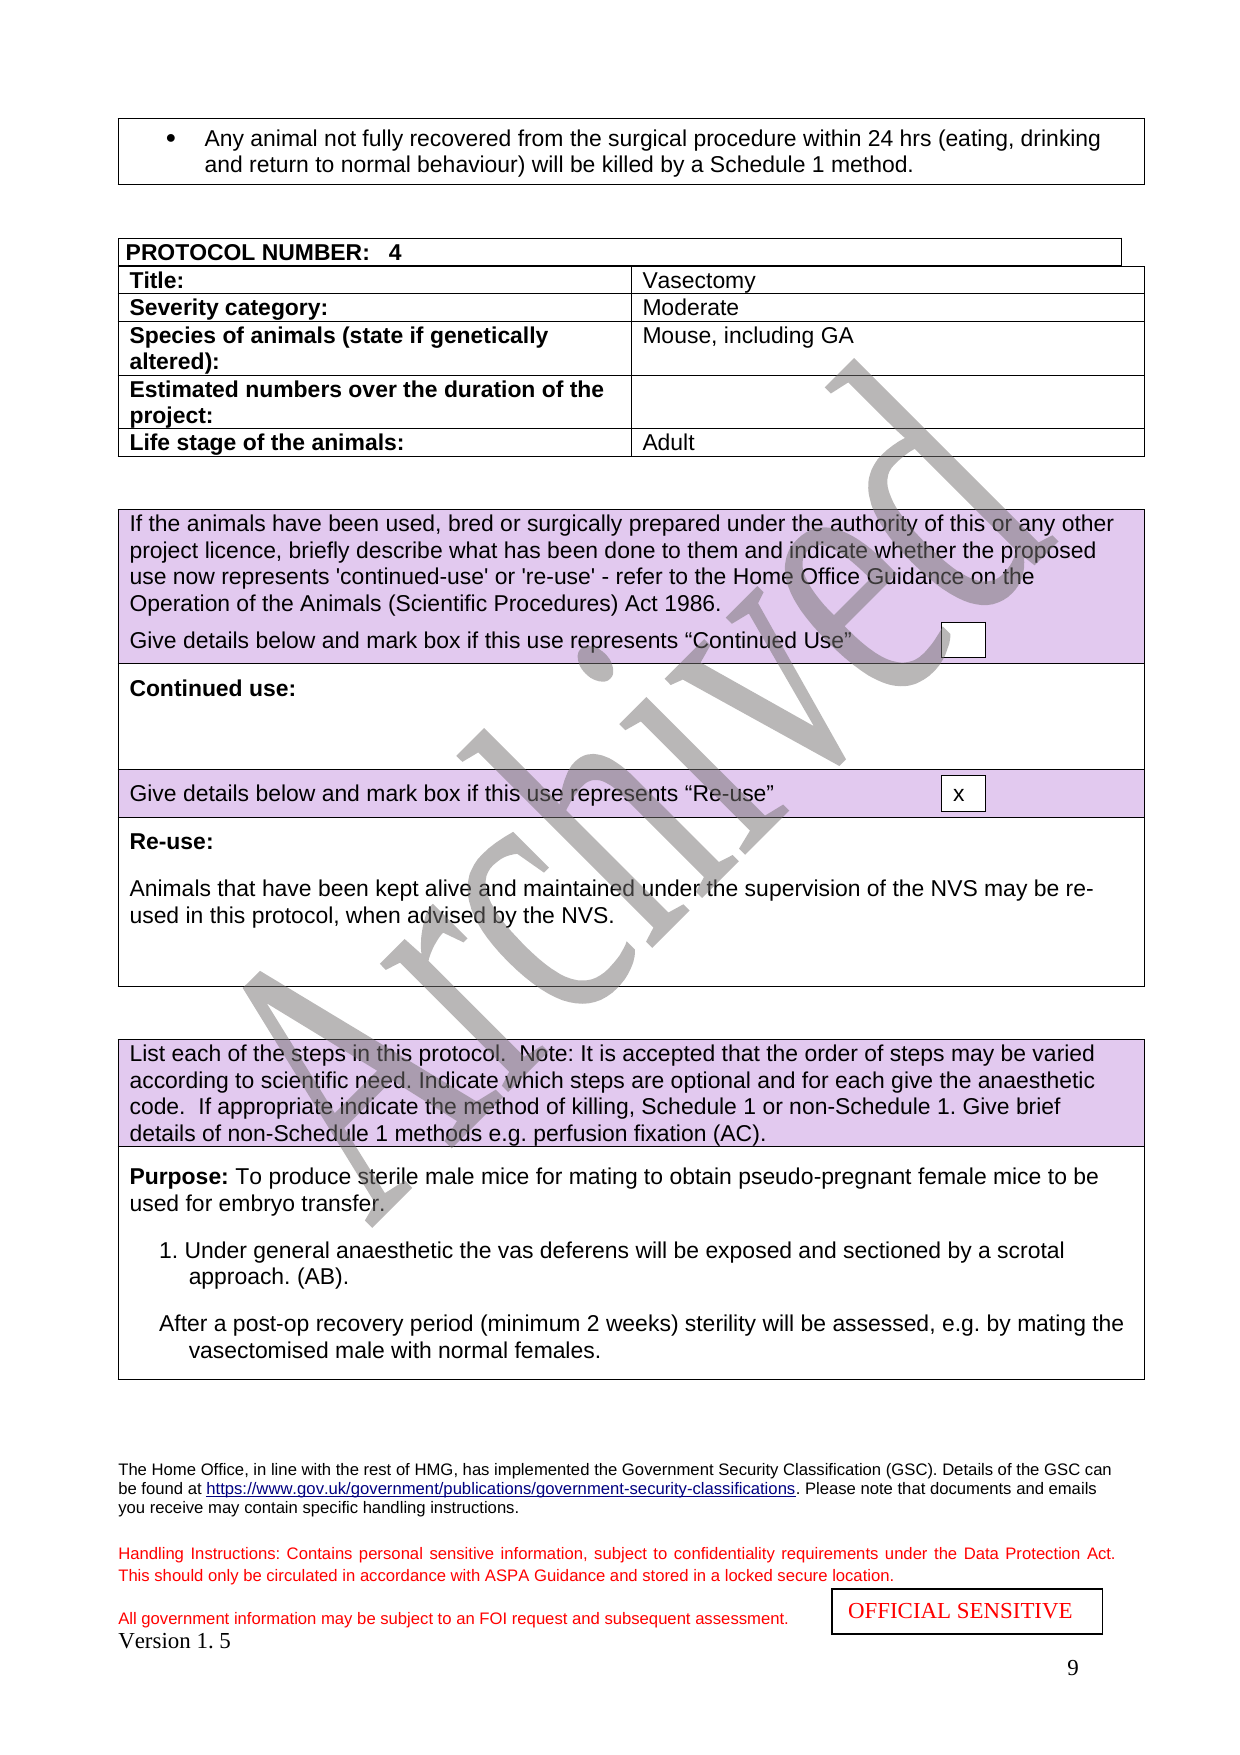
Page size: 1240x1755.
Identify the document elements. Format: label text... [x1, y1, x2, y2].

table_cell Give details below and mark box if this use represents “Re-use” [633, 775, 729, 811]
table_cell [632, 376, 893, 428]
table_cell [119, 616, 729, 622]
table_cell [927, 429, 1144, 456]
table_cell Give details below and mark box if this use represents “Re-use” [726, 775, 941, 811]
table_cell [119, 811, 541, 817]
table_cell [942, 623, 985, 657]
table_cell [721, 770, 1144, 775]
table_cell Give details below and mark box if this use represents “Re-use” [567, 781, 636, 811]
table_cell Purpose: To produce sterile male mice for mating to obtain pseudo‑pregnant female mice to be used for embryo transfer. 1. Under general anaesthetic the vas deferens will be exposed and sectioned by a scrotal approach. (AB). After a post-op recovery period (minimum 2 weeks) sterility will be assessed, e.g. by mating the vasectomised male with normal females. [119, 1147, 1144, 1379]
table_header Vasectomy [632, 267, 1144, 293]
table_cell [609, 657, 685, 663]
table_cell [669, 811, 735, 817]
table_cell Give details below and mark box if this use represents “Continued Use” [770, 622, 842, 657]
table_cell [942, 657, 1144, 663]
table_header If the animals have been used, bred or surgically prepared under the authority of this or any other project licence, briefly describe what has been done to them and indicate whether the proposed use now represents 'continued-use' or 're-use' - refer to the Home Office Guidance on the Operation of the Animals (Scientific Procedures) Act 1986. [119, 510, 1144, 616]
table_cell Species of animals (state if genetically altered): [119, 322, 631, 374]
table_cell [789, 657, 849, 663]
table_cell [628, 770, 693, 775]
table_cell [119, 657, 578, 663]
table_cell Re-use: Animals that have been kept alive and maintained under the supervision of the NVS may be re-used in this protocol, when advised by the NVS. [119, 818, 1144, 986]
table_cell Give details below and mark box if this use represents “Re-use” [119, 775, 535, 811]
table_cell [702, 657, 776, 663]
table_cell [885, 657, 917, 662]
subtitle PROTOCOL NUMBER: 4 [119, 239, 1121, 265]
table_cell [766, 616, 808, 622]
table_cell Mouse, including GA [632, 322, 1144, 374]
table_cell [119, 770, 499, 775]
table_cell Adult [632, 429, 903, 456]
table_cell [528, 770, 568, 775]
table_header Title: [119, 267, 631, 293]
table_cell x [942, 776, 985, 811]
table_cell Give details below and mark box if this use represents “Continued Use” [119, 622, 773, 657]
table_cell [737, 616, 753, 622]
table_cell Life stage of the animals: [119, 429, 631, 456]
table_cell Give details below and mark box if this use represents “Continued Use” [846, 622, 941, 657]
table_cell [784, 811, 1144, 817]
table_cell Continued use: [119, 664, 1144, 769]
table_cell [568, 811, 642, 817]
table_cell Estimated numbers over the duration of the project: [119, 376, 631, 428]
table_header List each of the steps in this protocol. Note: It is accepted that the order of steps may be varied according to scientific need. Indicate which steps are optional and for each give the anaesthetic code. If appropriate indicate the method of killing, Schedule 1 or non-Schedule 1. Give brief details of non-Schedule 1 methods e.g. perfusion fixation (AC). [119, 1040, 339, 1146]
table_cell Moderate [632, 294, 1144, 321]
table_cell [986, 775, 1144, 811]
table_cell [874, 376, 1144, 428]
table_cell Severity category: [119, 294, 631, 321]
table_header List each of the steps in this protocol. Note: It is accepted that the order of steps may be varied according to scientific need. Indicate which steps are optional and for each give the anaesthetic code. If appropriate indicate the method of killing, Schedule 1 or non-Schedule 1. Give brief details of non-Schedule 1 methods e.g. perfusion fixation (AC). [345, 1081, 456, 1146]
table_header List each of the steps in this protocol. Note: It is accepted that the order of steps may be varied according to scientific need. Indicate which steps are optional and for each give the anaesthetic code. If appropriate indicate the method of killing, Schedule 1 or non-Schedule 1. Give brief details of non-Schedule 1 methods e.g. perfusion fixation (AC). [377, 1040, 1144, 1146]
table_cell [850, 616, 1144, 622]
table_cell [986, 622, 1144, 657]
table_cell Surgical procedures will be carried out aseptically. In the unlikely event of post-operative complications, animals will be killed unless, in the opinion of the NVS, such complications can be remedied promptly and successfully using no more than minor interventions. In the case of wound dehiscence, uninfected wounds may be re-closed on one occasion within 48 hours of the initial surgery. Peri and post-operative analgesia will be provided; agents will be administered as agreed in advance with the NVS. Animals are expected to make a rapid and unremarkable recovery from the anaesthetic within two hours. Any animals that fail to do so or exhibit signs of pain, distress or of significant ill health will be killed by a Schedule 1 method unless a programme of enhanced monitoring and care is instituted until the animal fully recovers. Any animal not fully recovered from the surgical procedure within 24 hrs (eating, drinking and return to normal behaviour) will be killed by a Schedule 1 method. [119, 119, 1144, 184]
